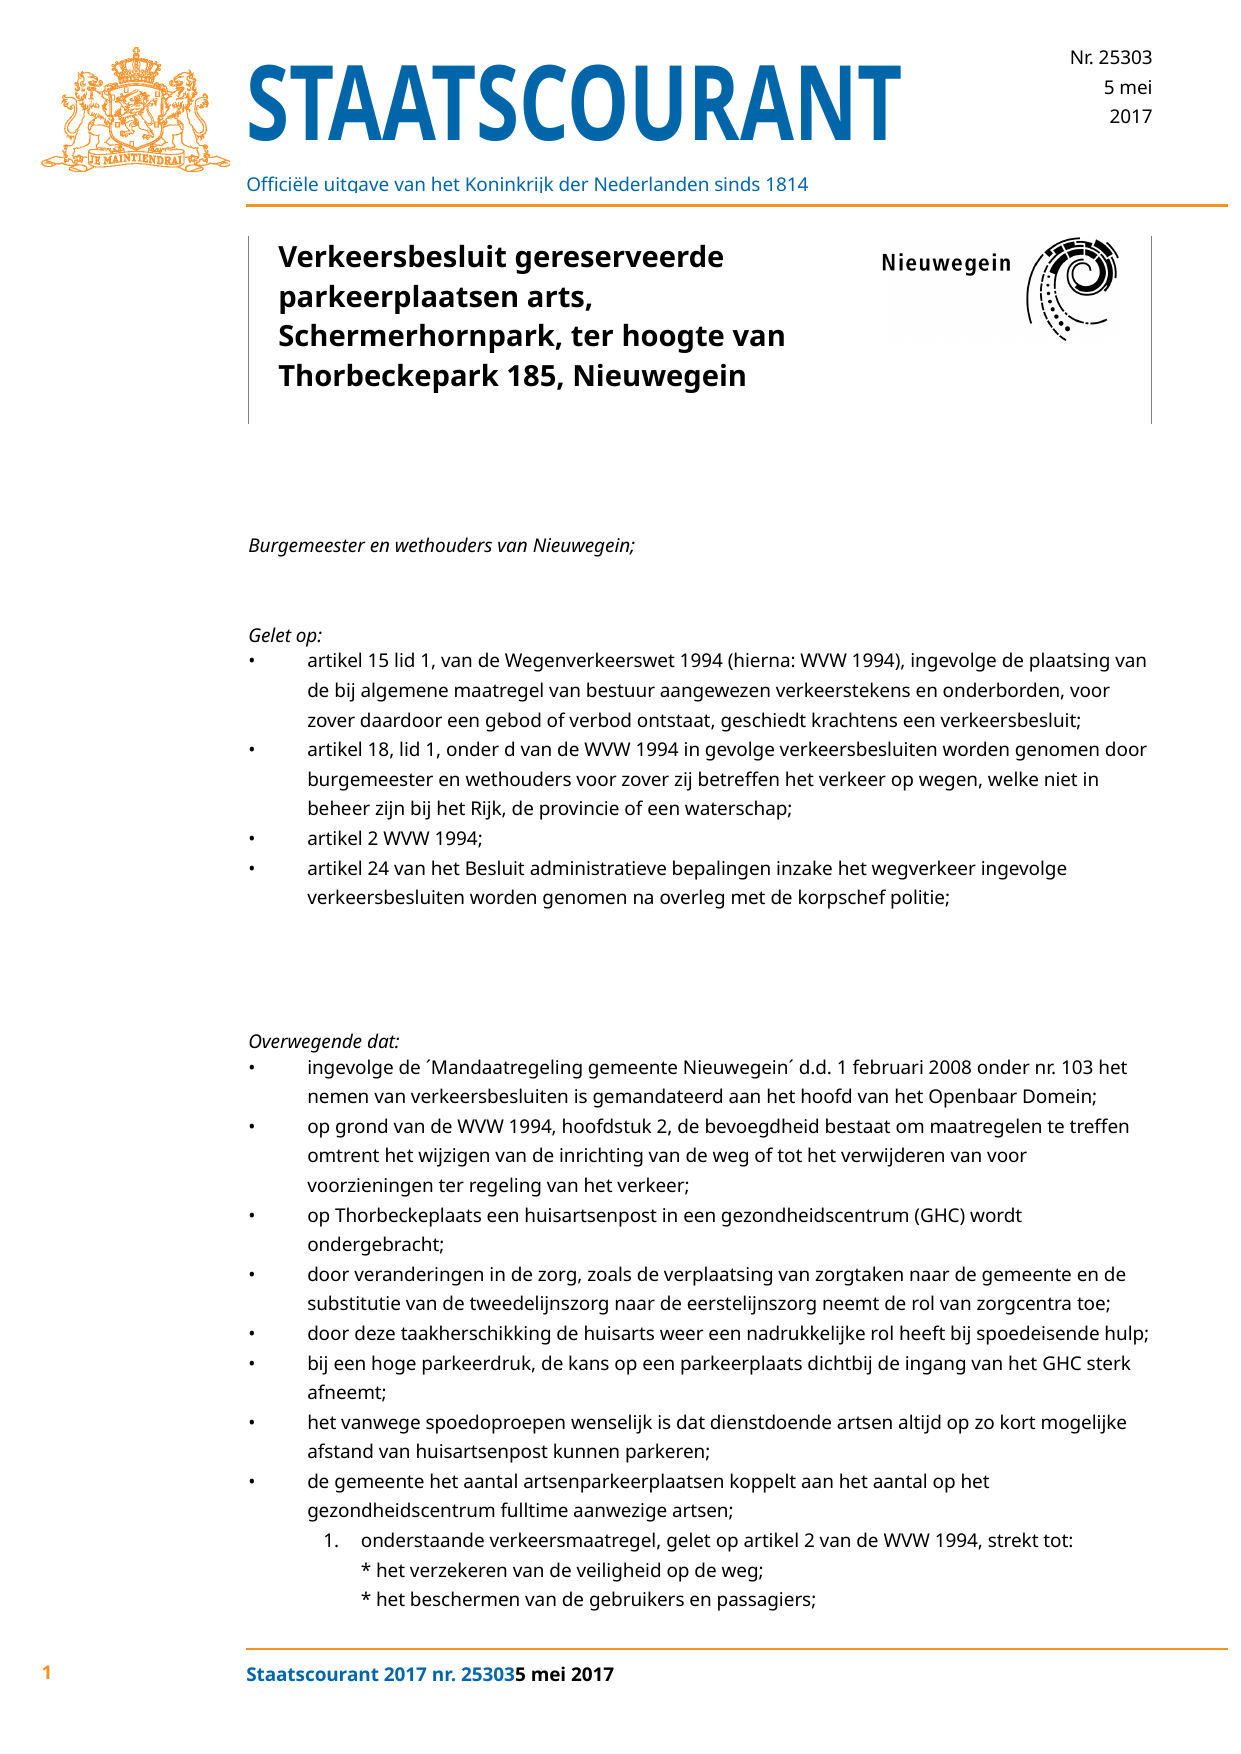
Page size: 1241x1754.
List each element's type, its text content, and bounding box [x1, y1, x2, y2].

table_header Verkeersbesluit gereserveerde parkeerplaatsen arts, Schermerhornpark, ter hoogte van Thorbeckepark 185, Nieuwegein [249, 236, 850, 424]
list artikel 24 van het Besluit administratieve bepalingen inzake het wegverkeer ingevolge verkeersbesluiten worden genomen na overleg met de korpschef politie; [248, 855, 1152, 910]
list ingevolge de ´Mandaatregeling gemeente Nieuwegein´ d.d. 1 februari 2008 onder nr. 103 het nemen van verkeersbesluiten is gemandateerd aan het hoofd van het Openbaar Domein; [248, 1054, 1152, 1109]
list bij een hoge parkeerdruk, de kans op een parkeerplaats dichtbij de ingang van het GHC sterk afneemt; [248, 1350, 1152, 1405]
list het vanwege spoedoproepen wenselijk is dat dienstdoende artsen altijd op zo kort mogelijke afstand van huisartsenpost kunnen parkeren; [248, 1409, 1152, 1464]
list de gemeente het aantal artsenparkeerplaatsen koppelt aan het aantal op het gezondheidscentrum fulltime aanwezige artsen; [248, 1468, 1152, 1523]
picture [882, 236, 1119, 342]
list door veranderingen in de zorg, zoals de verplaatsing van zorgtaken naar de gemeente en de substitutie van de tweedelijnszorg naar de eerstelijnszorg neemt de rol van zorgcentra toe; [248, 1261, 1152, 1316]
list * het beschermen van de gebruikers en passagiers; [323, 1586, 1152, 1612]
text Gelet op: [248, 622, 1152, 648]
picture [41, 47, 231, 172]
text Burgemeester en wethouders van Nieuwegein; [248, 532, 1152, 558]
list artikel 15 lid 1, van de Wegenverkeerswet 1994 (hierna: WVW 1994), ingevolge de plaatsing van de bij algemene maatregel van bestuur aangewezen verkeerstekens en onderborden, voor zover daardoor een gebod of verbod ontstaat, geschiedt krachtens een verkeersbesluit; [248, 648, 1152, 732]
list door deze taakherschikking de huisarts weer een nadrukkelijke rol heeft bij spoedeisende hulp; [248, 1320, 1152, 1346]
list * het verzekeren van de veiligheid op de weg; [323, 1557, 1152, 1583]
list op grond van de WVW 1994, hoofdstuk 2, de bevoegdheid bestaat om maatregelen te treffen omtrent het wijzigen van de inrichting van de weg of tot het verwijderen van voor voorzieningen ter regeling van het verkeer; [248, 1113, 1152, 1198]
list artikel 18, lid 1, onder d van de WVW 1994 in gevolge verkeersbesluiten worden genomen door burgemeester en wethouders voor zover zij betreffen het verkeer op wegen, welke niet in beheer zijn bij het Rijk, de provincie of een waterschap; [248, 736, 1152, 821]
list onderstaande verkeersmaatregel, gelet op artikel 2 van de WVW 1994, strekt tot: [323, 1527, 1152, 1553]
list op Thorbeckeplaats een huisartsenpost in een gezondheidscentrum (GHC) wordt ondergebracht; [248, 1202, 1152, 1257]
text Overwegende dat: [248, 1028, 1152, 1054]
table_header [850, 236, 1151, 424]
list artikel 2 WVW 1994; [248, 825, 1152, 851]
